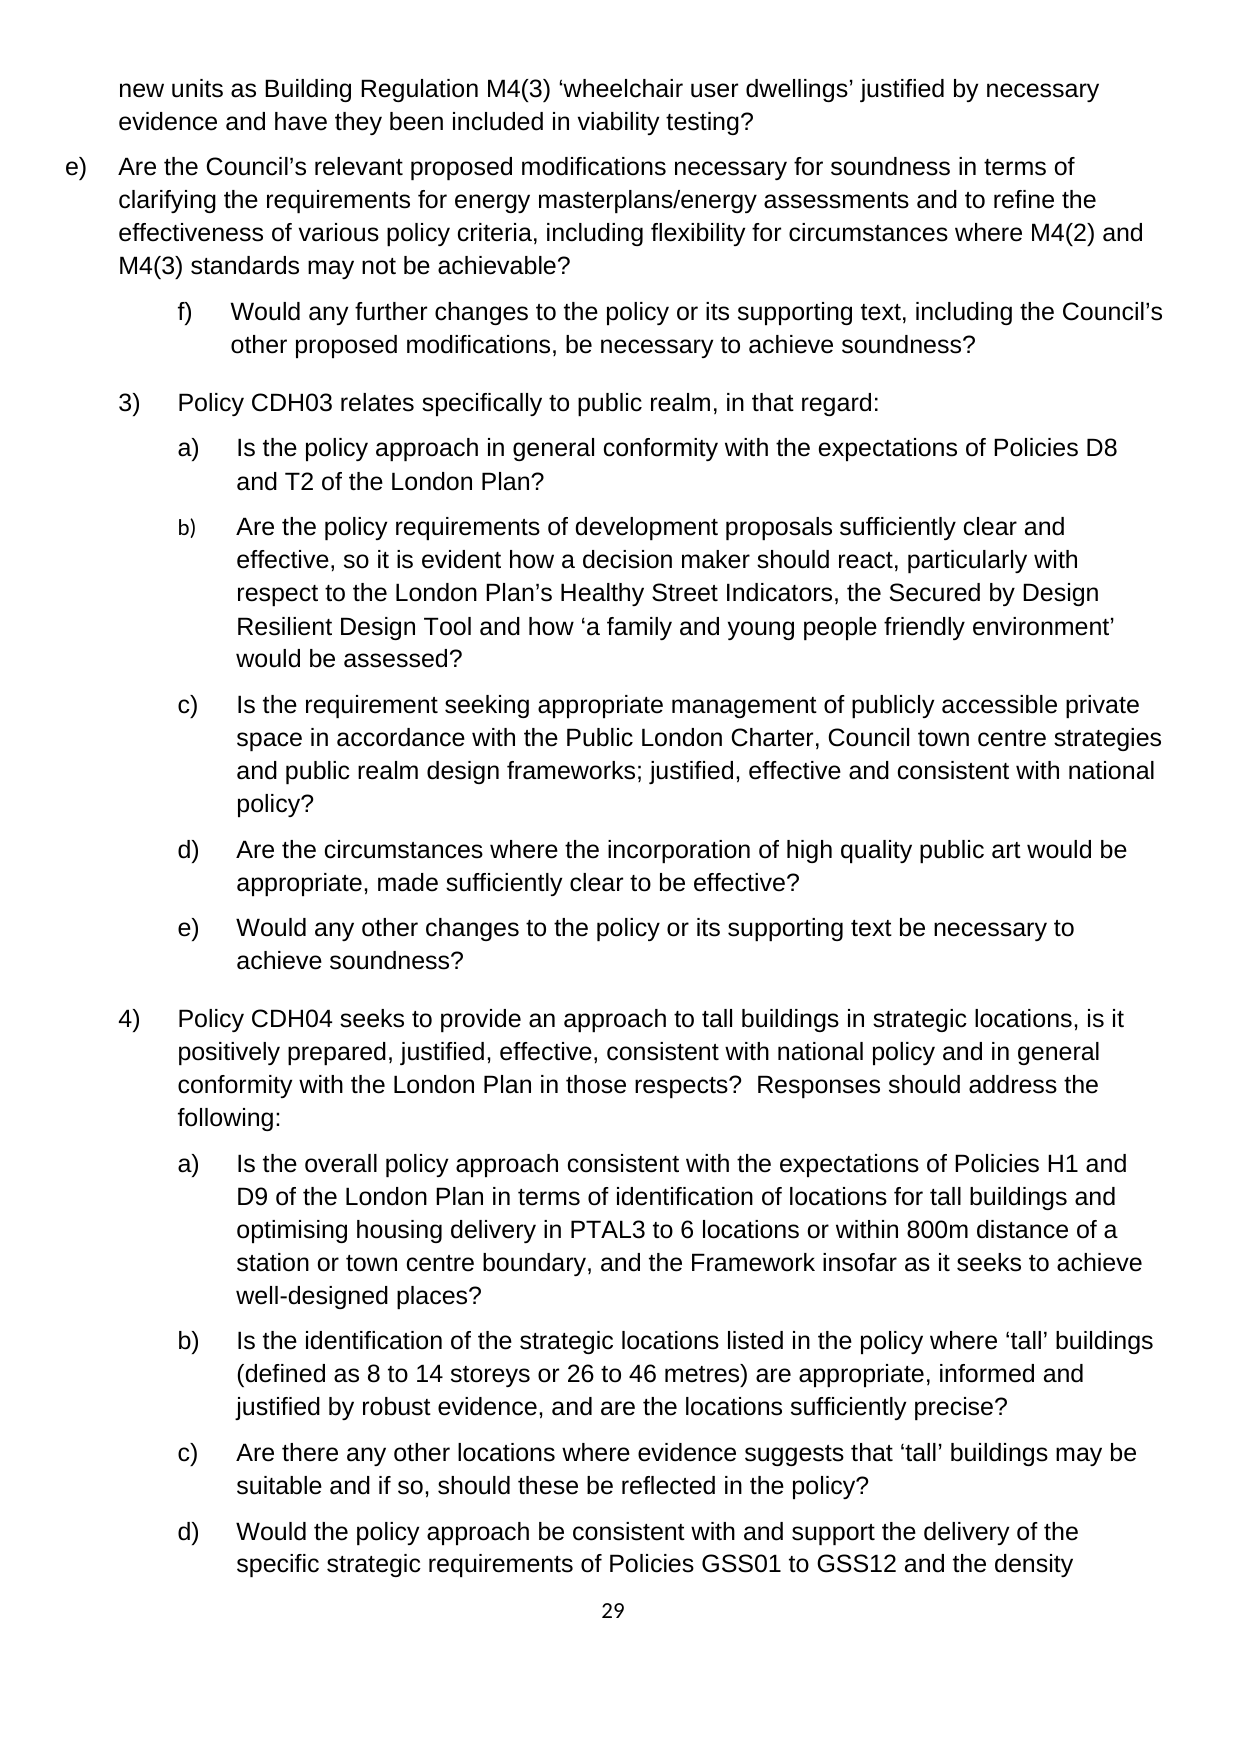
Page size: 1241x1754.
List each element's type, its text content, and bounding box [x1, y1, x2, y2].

list Are the policy requirements of development proposals sufficiently clear and effective, so it is evident how a decision maker should react, particularly with respect to the London Plan’s Healthy Street Indicators, the Secured by Design Resilient Design Tool and how ‘a family and young people friendly environment’ would be assessed? [177, 512, 1167, 673]
list Is the identification of the strategic locations listed in the policy where ‘tall’ buildings (defined as 8 to 14 storeys or 26 to 46 metres) are appropriate, informed and justified by robust evidence, and are the locations sufficiently precise? [177, 1326, 1167, 1421]
list Policy CDH04 seeks to provide an approach to tall buildings in strategic locations, is it positively prepared, justified, effective, consistent with national policy and in general conformity with the London Plan in those respects? Responses should address the following: [118, 1004, 1167, 1132]
list new units as Building Regulation M4(3) ‘wheelchair user dwellings’ justified by necessary evidence and have they been included in viability testing? [65, 74, 1167, 136]
list Are the Council’s relevant proposed modifications necessary for soundness in terms of clarifying the requirements for energy masterplans/energy assessments and to refine the effectiveness of various policy criteria, including flexibility for circumstances where M4(2) and M4(3) standards may not be achievable? [65, 152, 1167, 280]
list Is the overall policy approach consistent with the expectations of Policies H1 and D9 of the London Plan in terms of identification of locations for tall buildings and optimising housing delivery in PTAL3 to 6 locations or within 800m distance of a station or town centre boundary, and the Framework insofar as it seeks to achieve well-designed places? [177, 1149, 1167, 1309]
list Would the policy approach be consistent with and support the delivery of the specific strategic requirements of Policies GSS01 to GSS12 and the density [177, 1516, 1167, 1578]
list Are the circumstances where the incorporation of high quality public art would be appropriate, made sufficiently clear to be effective? [177, 834, 1167, 896]
list Policy CDH03 relates specifically to public realm, in that regard: [118, 388, 1167, 417]
list Are there any other locations where evidence suggests that ‘tall’ buildings may be suitable and if so, should these be reflected in the policy? [177, 1438, 1167, 1500]
list Would any other changes to the policy or its supporting text be necessary to achieve soundness? [177, 913, 1167, 975]
list Is the policy approach in general conformity with the expectations of Policies D8 and T2 of the London Plan? [177, 433, 1167, 495]
list Would any further changes to the policy or its supporting text, including the Council’s other proposed modifications, be necessary to achieve soundness? [177, 297, 1167, 359]
list Is the requirement seeking appropriate management of publicly accessible private space in accordance with the Public London Charter, Council town centre strategies and public realm design frameworks; justified, effective and consistent with national policy? [177, 690, 1167, 818]
